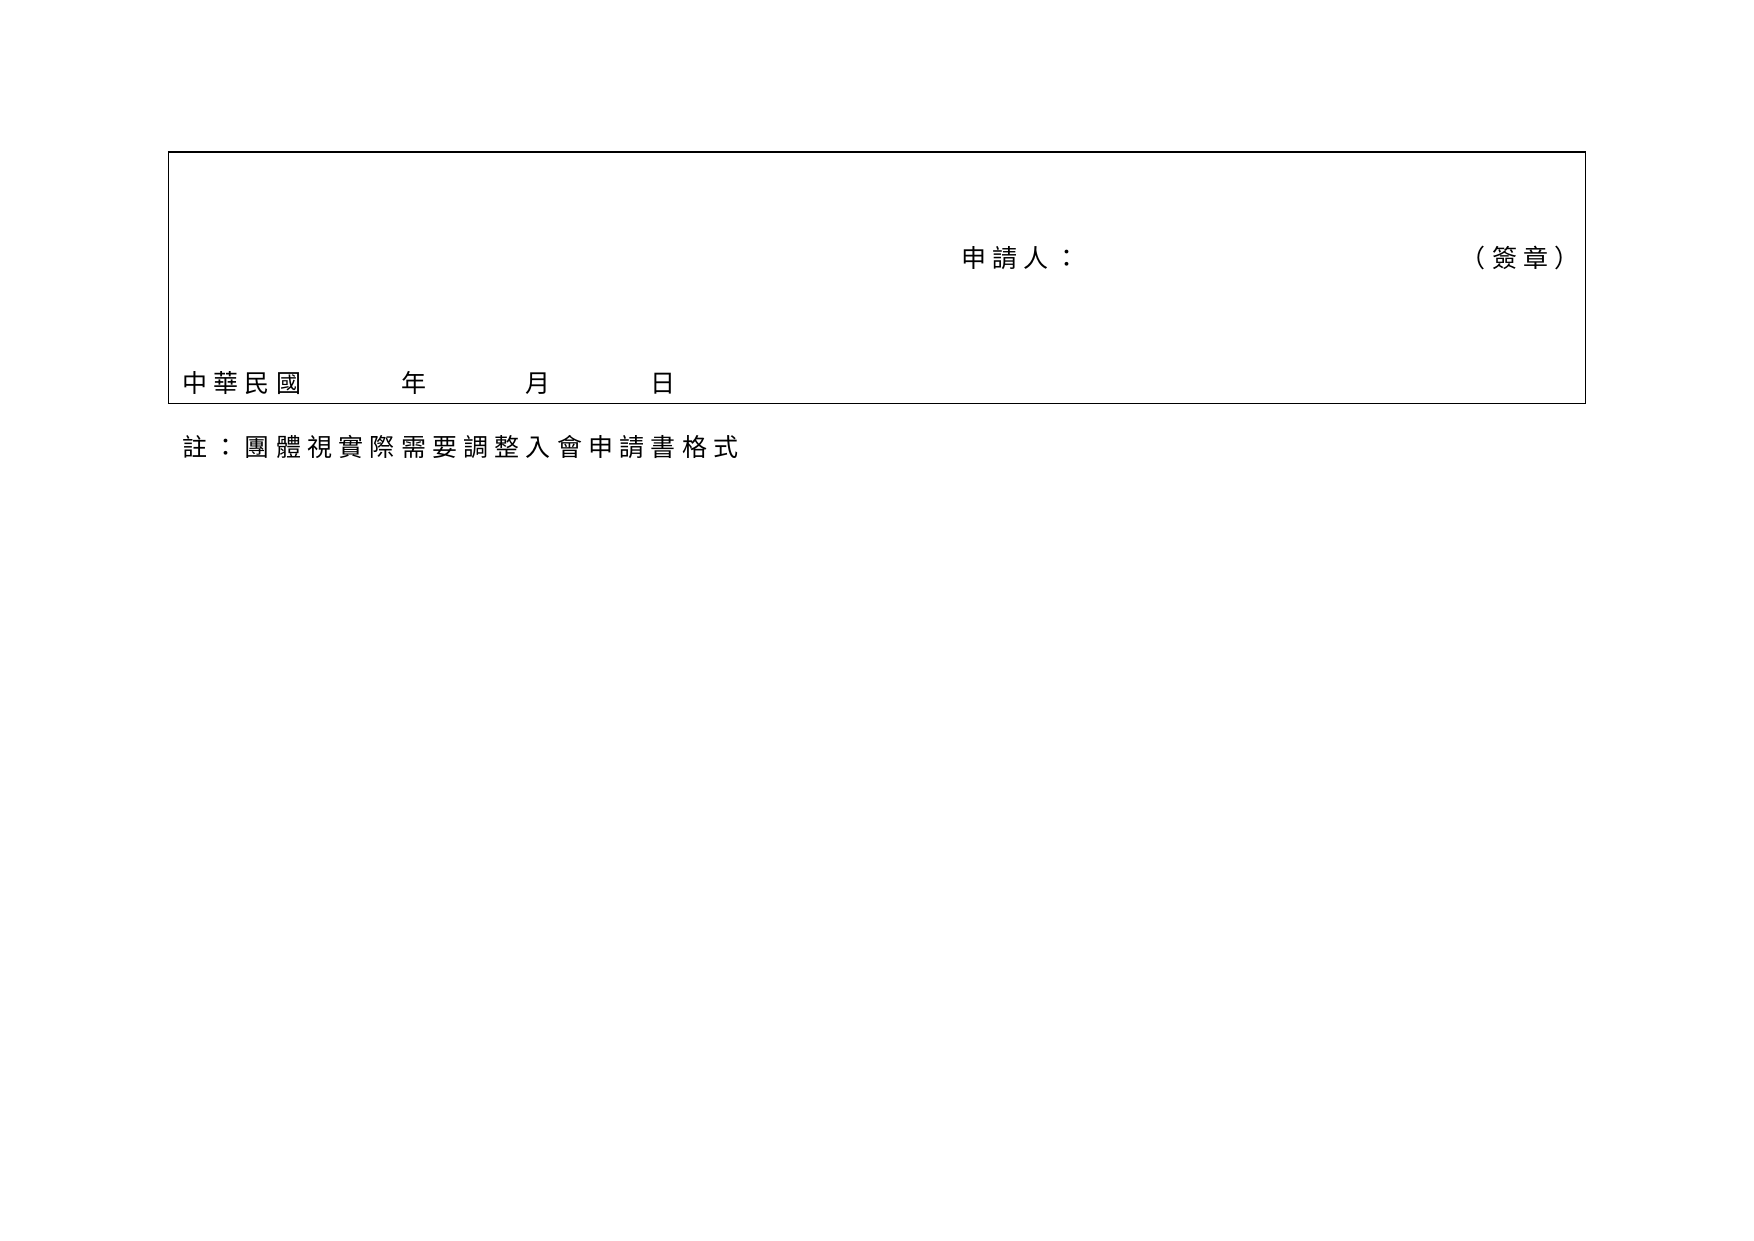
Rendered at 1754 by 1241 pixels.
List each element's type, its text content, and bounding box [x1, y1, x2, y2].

table_cell 申請人： （簽章） 中華民國 年 月 日 [169, 153, 1585, 402]
text 註：團體視實際需要調整入會申請書格式 [179, 404, 1575, 466]
